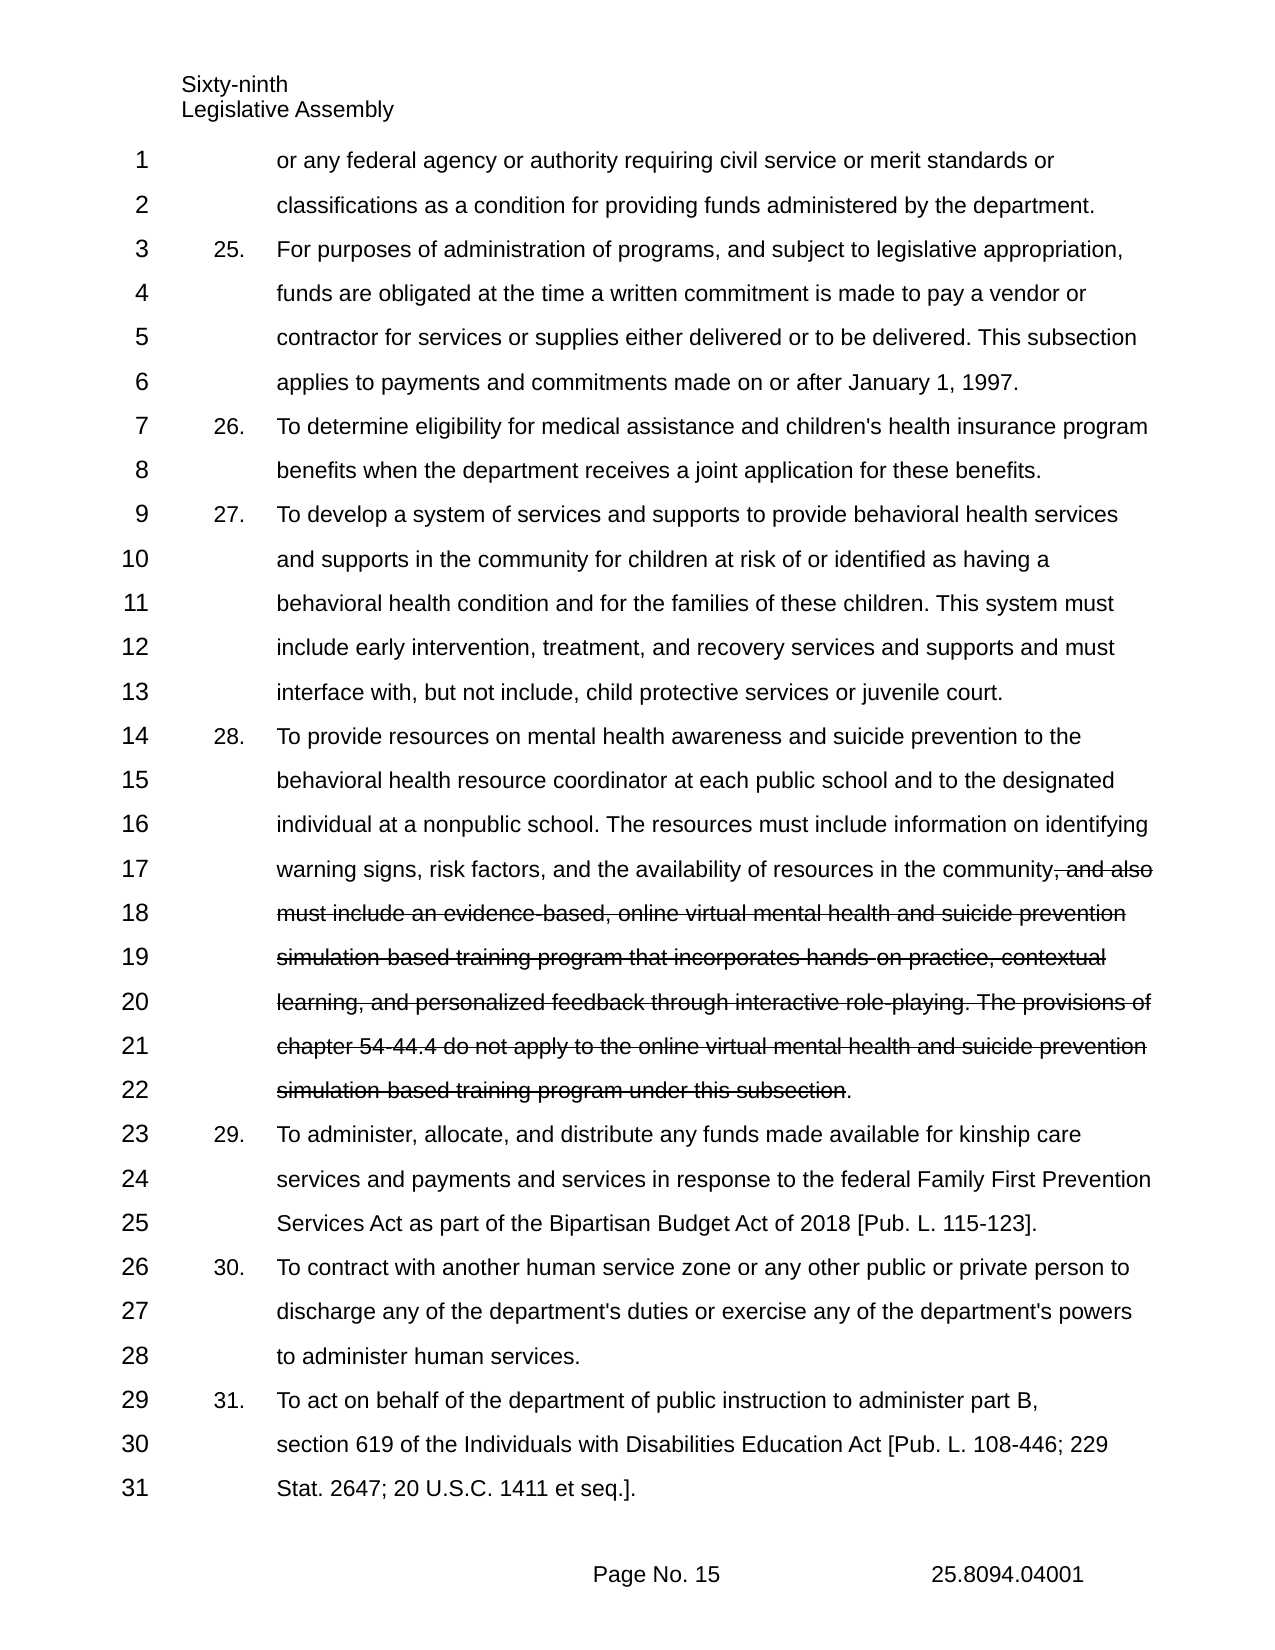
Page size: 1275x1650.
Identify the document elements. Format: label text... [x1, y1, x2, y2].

text 28. To provide resources on mental health awareness and suicide prevention to the behavioral health resource coordinator at each public school and to the designated individual at a nonpublic school. The resources must include information on identifying warning signs, risk factors, and the availability of resources in the community, and also must include an evidence-based, online virtual mental health and suicide prevention simulation-based training program that incorporates hands‑on practice, contextual learning, and personalized feedback through interactive role‑playing. The provisions of chapter 54‑44.4 do not apply to the online virtual mental health and suicide prevention simulation-based training program under this subsection. [181, 709, 1154, 1107]
text 29. To administer, allocate, and distribute any funds made available for kinship care services and payments and services in response to the federal Family First Prevention Services Act as part of the Bipartisan Budget Act of 2018 [Pub. L. 115‑123]. [181, 1107, 1154, 1240]
text or any federal agency or authority requiring civil service or merit standards or classifications as a condition for providing funds administered by the department. [181, 133, 1154, 222]
text 25. For purposes of administration of programs, and subject to legislative appropriation, funds are obligated at the time a written commitment is made to pay a vendor or contractor for services or supplies either delivered or to be delivered. This subsection applies to payments and commitments made on or after January 1, 1997. [181, 222, 1154, 399]
text 30. To contract with another human service zone or any other public or private person to discharge any of the department's duties or exercise any of the department's powers to administer human services. [181, 1240, 1154, 1373]
text 26. To determine eligibility for medical assistance and children's health insurance program benefits when the department receives a joint application for these benefits. [181, 399, 1154, 487]
text 27. To develop a system of services and supports to provide behavioral health services and supports in the community for children at risk of or identified as having a behavioral health condition and for the families of these children. This system must include early intervention, treatment, and recovery services and supports and must interface with, but not include, child protective services or juvenile court. [181, 487, 1154, 709]
text 31. To act on behalf of the department of public instruction to administer part B, section 619 of the Individuals with Disabilities Education Act [Pub. L. 108‑446; 229 Stat. 2647; 20 U.S.C. 1411 et seq.]. [181, 1373, 1154, 1506]
